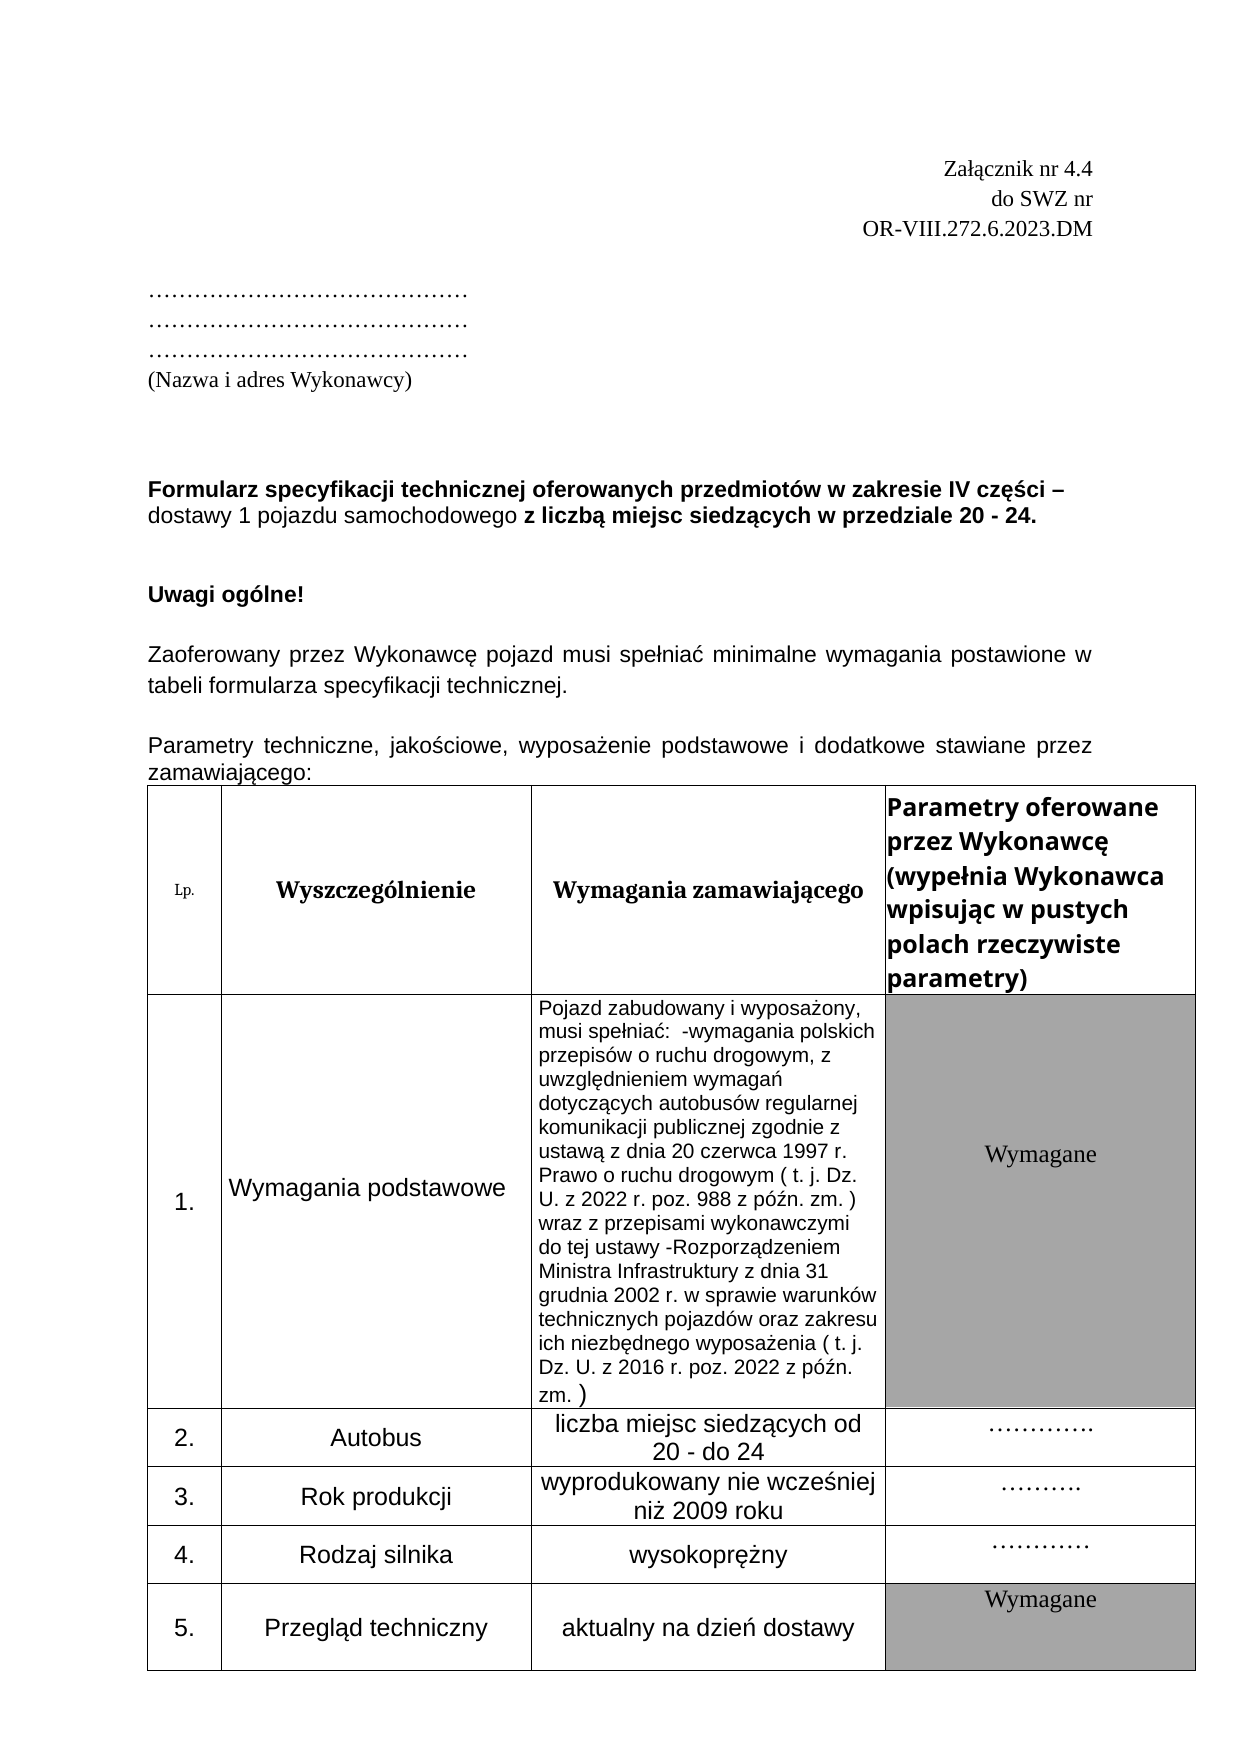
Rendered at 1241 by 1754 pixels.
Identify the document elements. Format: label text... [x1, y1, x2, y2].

table_header Wymagania zamawiającego [532, 786, 885, 994]
table_cell …………. [886, 1409, 1195, 1466]
text …………………………………… [148, 306, 1093, 332]
text OR-VIII.272.6.2023.DM [148, 215, 1093, 242]
table_header Lp. [148, 786, 221, 994]
table_cell Rok produkcji [222, 1467, 531, 1524]
table_cell Rodzaj silnika [222, 1526, 531, 1583]
table_header Parametry oferowane przez Wykonawcę (wypełnia Wykonawca wpisując w pustych polach rzeczywiste parametry) [886, 786, 1195, 994]
table_cell wysokoprężny [532, 1526, 885, 1583]
text Parametry techniczne, jakościowe, wyposażenie podstawowe i dodatkowe stawiane przez zamawiającego: [148, 732, 1093, 785]
table_cell ………. [886, 1467, 1195, 1524]
table_cell Wymagane [886, 1584, 1195, 1670]
text dostawy 1 pojazdu samochodowego z liczbą miejsc siedzących w przedziale 20 - 24. [148, 502, 1093, 528]
table_cell ………… [886, 1526, 1195, 1583]
text Zaoferowany przez Wykonawcę pojazd musi spełniać minimalne wymagania postawione w tabeli formularza specyfikacji technicznej. [148, 641, 1093, 698]
table_cell liczba miejsc siedzących od 20 - do 24 [532, 1409, 885, 1466]
text …………………………………… [148, 336, 1093, 362]
table_cell 5. [148, 1584, 221, 1670]
table_cell 1. [148, 995, 221, 1407]
text do SWZ nr [148, 185, 1093, 211]
text …………………………………… [148, 276, 1093, 302]
table_cell wyprodukowany nie wcześniej niż 2009 roku [532, 1467, 885, 1524]
text Załącznik nr 4.4 [148, 155, 1093, 181]
table_cell Autobus [222, 1409, 531, 1466]
table_cell 3. [148, 1467, 221, 1524]
table_cell Przegląd techniczny [222, 1584, 531, 1670]
table_cell 2. [148, 1409, 221, 1466]
text (Nazwa i adres Wykonawcy) [148, 366, 1093, 393]
table_cell Pojazd zabudowany i wyposażony, musi spełniać: -wymagania polskich przepisów o ruchu drogowym, z uwzględnieniem wymagań dotyczących autobusów regularnej komunikacji publicznej zgodnie z ustawą z dnia 20 czerwca 1997 r. Prawo o ruchu drogowym ( t. j. Dz. U. z 2022 r. poz. 988 z późn. zm. ) wraz z przepisami wykonawczymi do tej ustawy -Rozporządzeniem Ministra Infrastruktury z dnia 31 grudnia 2002 r. w sprawie warunków technicznych pojazdów oraz zakresu ich niezbędnego wyposażenia ( t. j. Dz. U. z 2016 r. poz. 2022 z późn. zm. ) [532, 995, 885, 1407]
table_cell Wymagania podstawowe [222, 995, 531, 1407]
table_cell 4. [148, 1526, 221, 1583]
table_cell aktualny na dzień dostawy [532, 1584, 885, 1670]
table_cell Wymagane [886, 995, 1195, 1407]
text Formularz specyfikacji technicznej oferowanych przedmiotów w zakresie IV części – [148, 476, 1093, 502]
table_header Wyszczególnienie [222, 786, 531, 994]
text Uwagi ogólne! [148, 581, 1093, 607]
